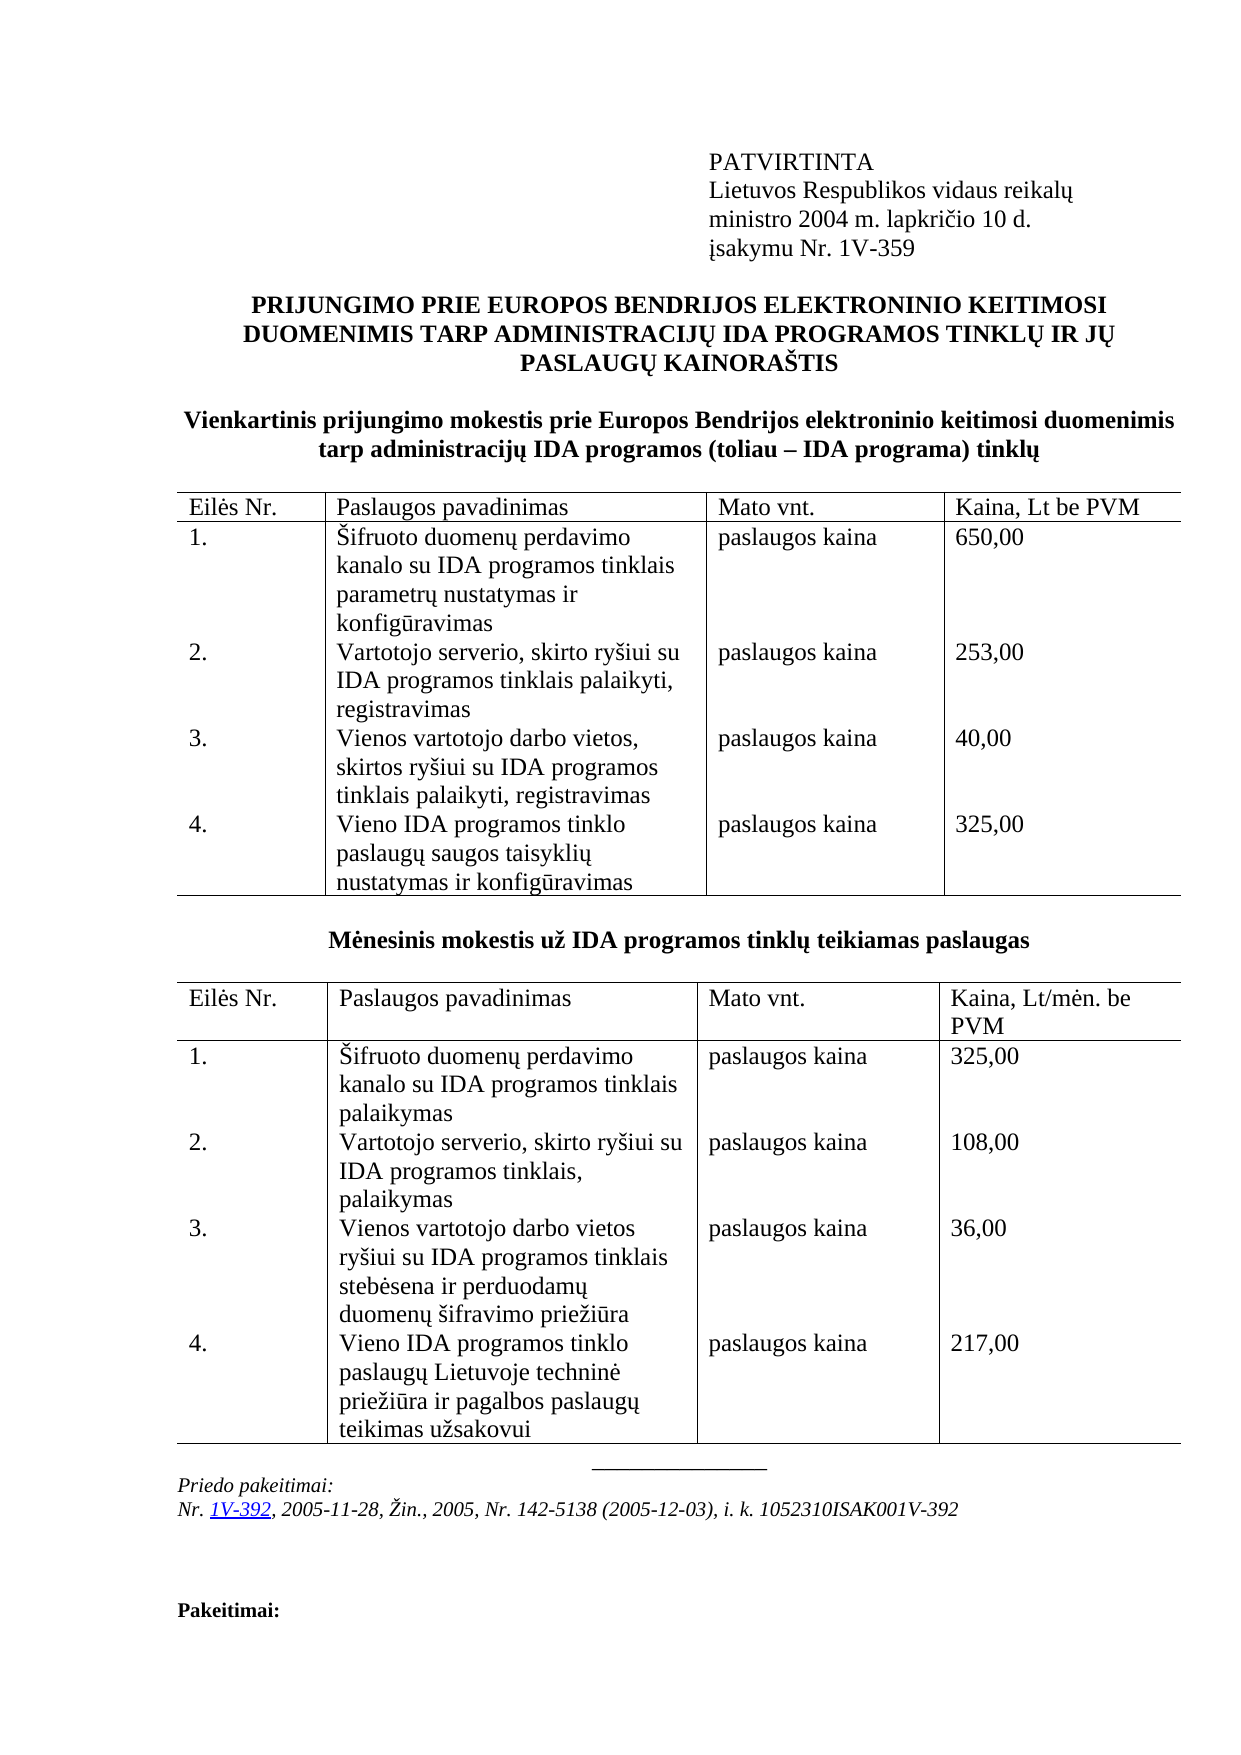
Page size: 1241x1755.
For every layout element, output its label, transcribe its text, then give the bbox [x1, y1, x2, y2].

text Lietuvos Respublikos vidaus reikalų [177, 176, 1181, 204]
table_header Paslaugos pavadinimas [326, 493, 706, 521]
table_cell 4. [177, 809, 325, 895]
table_header Mato vnt. [698, 983, 939, 1040]
table_cell 36,00 [940, 1213, 1181, 1328]
table_cell 3. [177, 1213, 327, 1328]
table_header Kaina, Lt be PVM [945, 493, 1181, 521]
table_cell paslaugos kaina [698, 1328, 939, 1443]
table_cell paslaugos kaina [707, 522, 944, 637]
table_cell 2. [177, 1127, 327, 1213]
table_cell Vartotojo serverio, skirto ryšiui su IDA programos tinklais, palaikymas [328, 1127, 697, 1213]
table_cell paslaugos kaina [707, 809, 944, 895]
table_cell paslaugos kaina [698, 1213, 939, 1328]
table_cell 217,00 [940, 1328, 1181, 1443]
table_cell Vieno IDA programos tinklo paslaugų saugos taisyklių nustatymas ir konfigūravimas [326, 809, 706, 895]
text Vienkartinis prijungimo mokestis prie Europos Bendrijos elektroninio keitimosi duomenimis tarp administracijų IDA programos (toliau – IDA programa) tinklų [177, 406, 1181, 463]
table_cell 1. [177, 1041, 327, 1127]
table_cell paslaugos kaina [698, 1127, 939, 1213]
table_cell Šifruoto duomenų perdavimo kanalo su IDA programos tinklais parametrų nustatymas ir konfigūravimas [326, 522, 706, 637]
table_cell 325,00 [940, 1041, 1181, 1127]
table_cell paslaugos kaina [698, 1041, 939, 1127]
text Pakeitimai: [177, 1597, 1181, 1622]
table_cell 4. [177, 1328, 327, 1443]
table_header Mato vnt. [707, 493, 944, 521]
table_cell 2. [177, 637, 325, 723]
text Nr. 1V-392, 2005-11-28, Žin., 2005, Nr. 142-5138 (2005-12-03), i. k. 1052310ISAK001V-392 [177, 1497, 1181, 1521]
text PATVIRTINTA [177, 147, 1181, 176]
table_cell paslaugos kaina [707, 637, 944, 723]
table_cell Vienos vartotojo darbo vietos ryšiui su IDA programos tinklais stebėsena ir perduodamų duomenų šifravimo priežiūra [328, 1213, 697, 1328]
table_cell 650,00 [945, 522, 1181, 637]
table_cell Vienos vartotojo darbo vietos, skirtos ryšiui su IDA programos tinklais palaikyti, registravimas [326, 723, 706, 809]
text Priedo pakeitimai: [177, 1472, 1181, 1497]
table_header Kaina, Lt/mėn. be PVM [940, 983, 1181, 1040]
table_header Eilės Nr. [177, 983, 327, 1040]
table_cell paslaugos kaina [707, 723, 944, 809]
table_cell 3. [177, 723, 325, 809]
text PRIJUNGIMO PRIE EUROPOS BENDRIJOS ELEKTRONINIO KEITIMOSI DUOMENIMIS TARP ADMINISTRACIJŲ IDA PROGRAMOS TINKLŲ IR JŲ PASLAUGŲ KAINORAŠTIS [177, 291, 1181, 377]
table_header Eilės Nr. [177, 493, 325, 521]
text įsakymu Nr. 1V-359 [177, 233, 1181, 262]
table_cell 325,00 [945, 809, 1181, 895]
text ministro 2004 m. lapkričio 10 d. [177, 204, 1181, 233]
table_cell 40,00 [945, 723, 1181, 809]
table_cell 253,00 [945, 637, 1181, 723]
table_cell 108,00 [940, 1127, 1181, 1213]
text ______________ [177, 1444, 1181, 1472]
table_cell 1. [177, 522, 325, 637]
table_header Paslaugos pavadinimas [328, 983, 697, 1040]
table_cell Šifruoto duomenų perdavimo kanalo su IDA programos tinklais palaikymas [328, 1041, 697, 1127]
table_cell Vieno IDA programos tinklo paslaugų Lietuvoje techninė priežiūra ir pagalbos paslaugų teikimas užsakovui [328, 1328, 697, 1443]
text Mėnesinis mokestis už IDA programos tinklų teikiamas paslaugas [177, 925, 1181, 953]
table_cell Vartotojo serverio, skirto ryšiui su IDA programos tinklais palaikyti, registravimas [326, 637, 706, 723]
